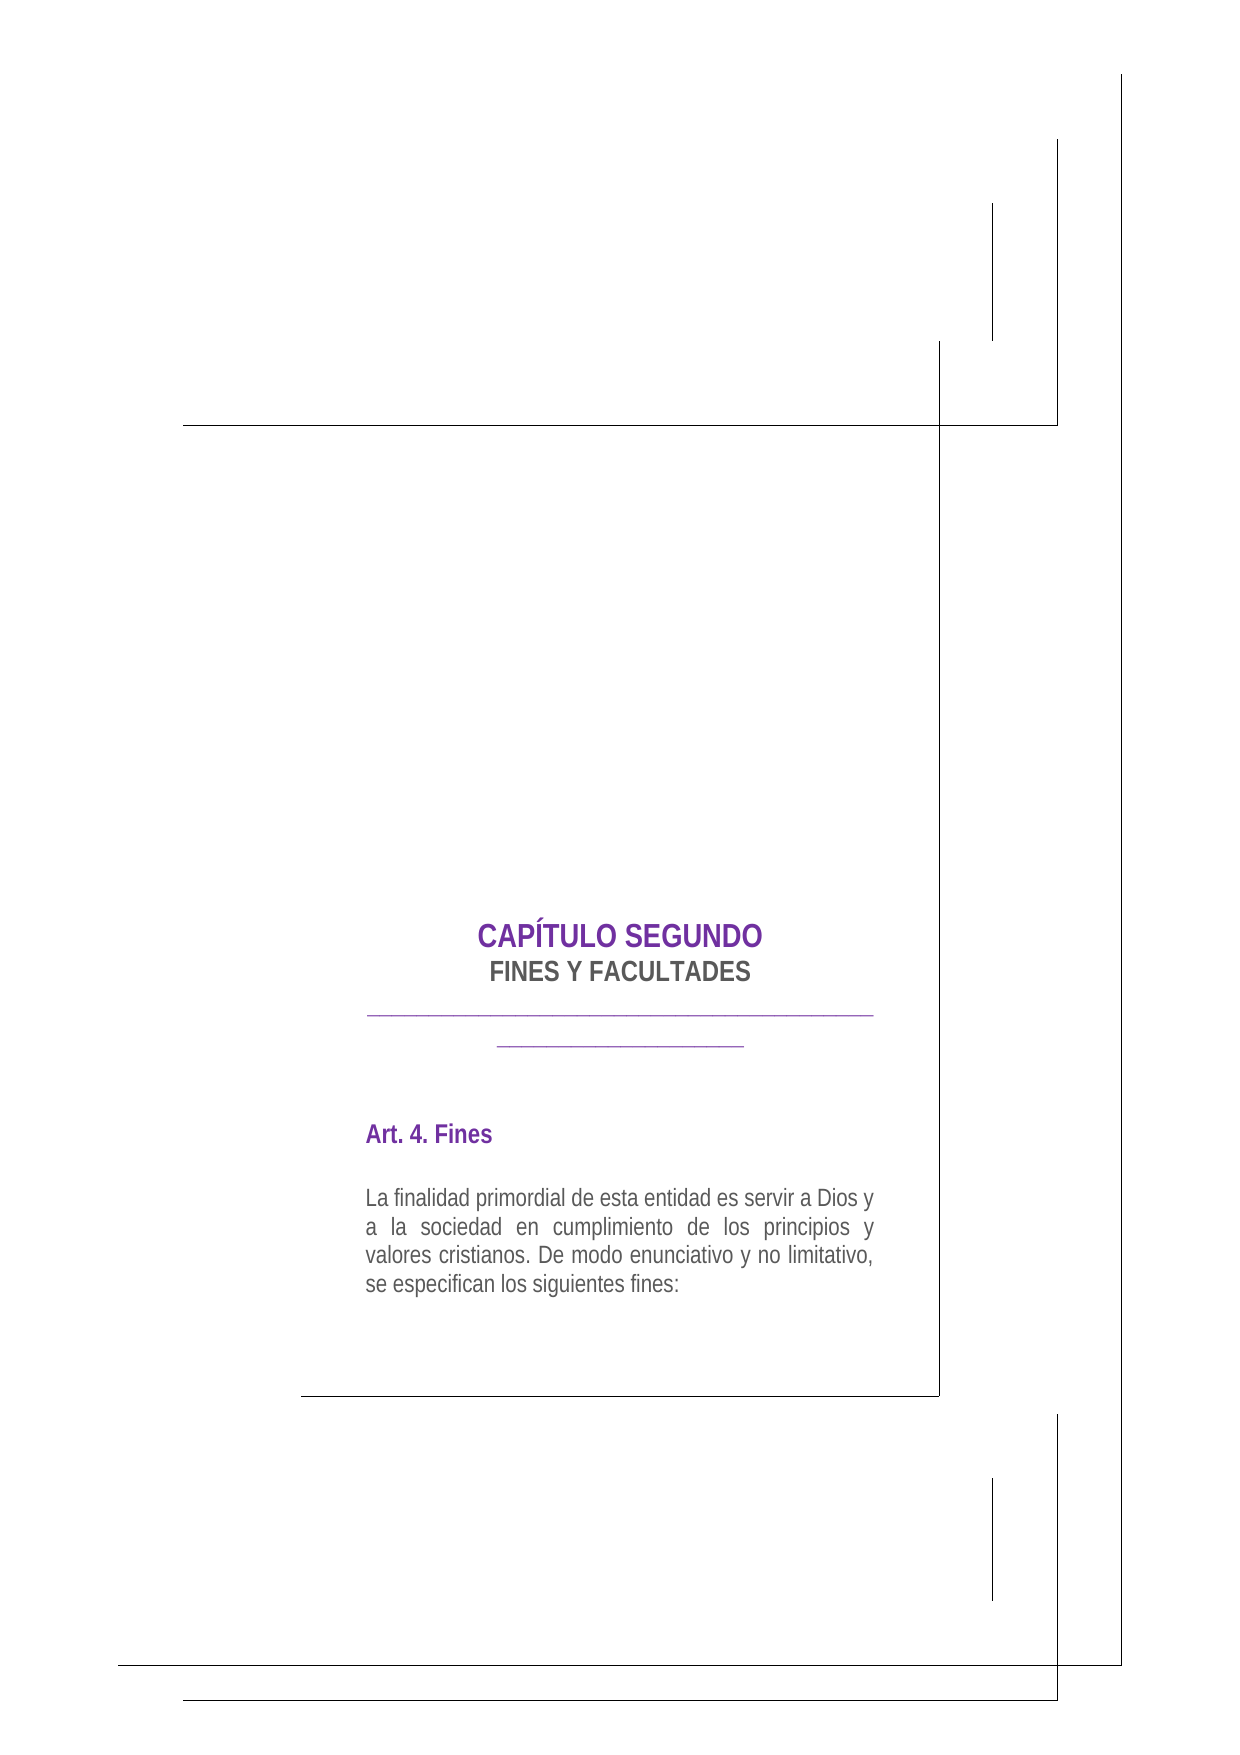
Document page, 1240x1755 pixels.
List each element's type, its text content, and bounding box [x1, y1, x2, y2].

text FINES Y FACULTADES [301, 954, 939, 988]
text La finalidad primordial de esta entidad es servir a Dios y a la sociedad en cumplimiento de los principios y valores cristianos. De modo enunciativo y no limitativo, se especifican los siguientes fines: [301, 1183, 939, 1298]
text CAPÍTULO SEGUNDO [301, 916, 939, 954]
text _____________________________________________________________ [301, 988, 939, 1050]
text Art. 4. Fines [301, 1118, 939, 1149]
